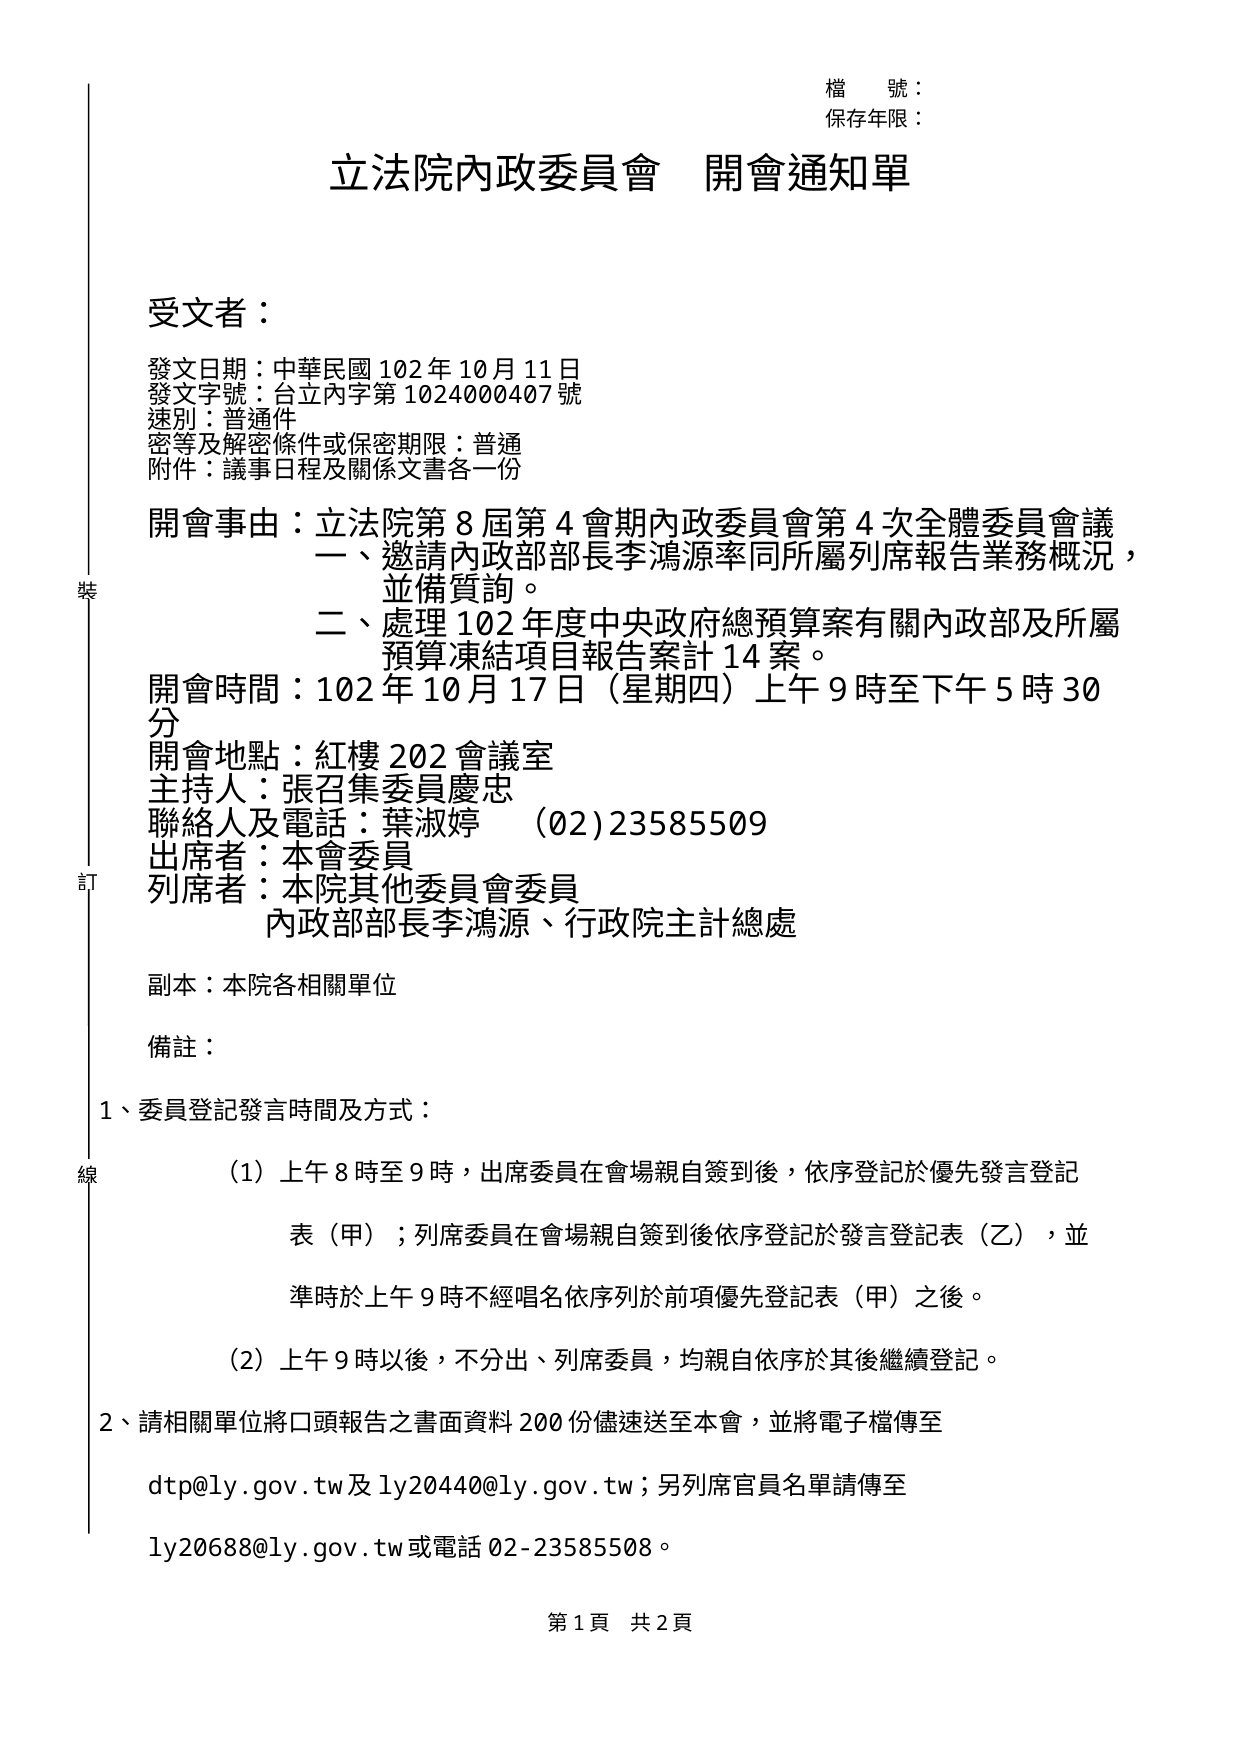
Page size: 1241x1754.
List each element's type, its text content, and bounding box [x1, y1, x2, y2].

text 開會地點：紅樓202會議室 [148, 742, 1092, 775]
list 上午8時至9時，出席委員在會場親自簽到後，依序登記於優先發言登記表（甲）；列席委員在會場親自簽到後依序登記於發言登記表（乙），並準時於上午9時不經唱名依序列於前項優先登記表（甲）之後。 [214, 1129, 1092, 1317]
title [810, 64, 1085, 151]
text 發文字號：台立內字第1024000407號 [148, 383, 1092, 408]
list 請相關單位將口頭報告之書面資料200份儘速送至本會，並將電子檔傳至dtp@ly.gov.tw及ly20440@ly.gov.tw；另列席官員名單請傳至ly20688@ly.gov.tw或電話02-23585508。 [98, 1379, 1092, 1567]
text 副本：本院各相關單位 [148, 942, 1092, 1004]
text 檔 號： [825, 72, 1070, 102]
list 委員登記發言時間及方式： [98, 1067, 1092, 1129]
text 備註： [148, 1004, 1092, 1067]
text 附件：議事日程及關係文書各一份 [148, 458, 1092, 483]
text 速別：普通件 [148, 408, 1092, 433]
text 保存年限： [825, 102, 1070, 132]
text 列席者：本院其他委員會委員 內政部部長李鴻源、行政院主計總處 [148, 875, 1092, 942]
text 開會時間：102年10月17日（星期四）上午9時至下午5時30分 [148, 675, 1137, 742]
text 二、處理102年度中央政府總預算案有關內政部及所屬預算凍結項目報告案計14案。 [314, 608, 1152, 675]
text 發文日期：中華民國102年10月11日 [148, 358, 1092, 383]
text 密等及解密條件或保密期限：普通 [148, 433, 1092, 458]
text 主持人：張召集委員慶忠 [148, 775, 1092, 808]
title 立法院內政委員會 開會通知單 [148, 158, 1092, 233]
text 受文者： [148, 296, 1092, 333]
text 開會事由：立法院第8屆第4會期內政委員會第4次全體委員會議 [148, 508, 1152, 542]
text 聯絡人及電話：葉淑婷 （02)23585509 [148, 808, 1092, 842]
text 一、邀請內政部部長李鴻源率同所屬列席報告業務概況，並備質詢。 [314, 542, 1152, 608]
text 出席者：本會委員 [148, 842, 1092, 875]
list 上午9時以後，不分出、列席委員，均親自依序於其後繼續登記。 [214, 1317, 1092, 1379]
